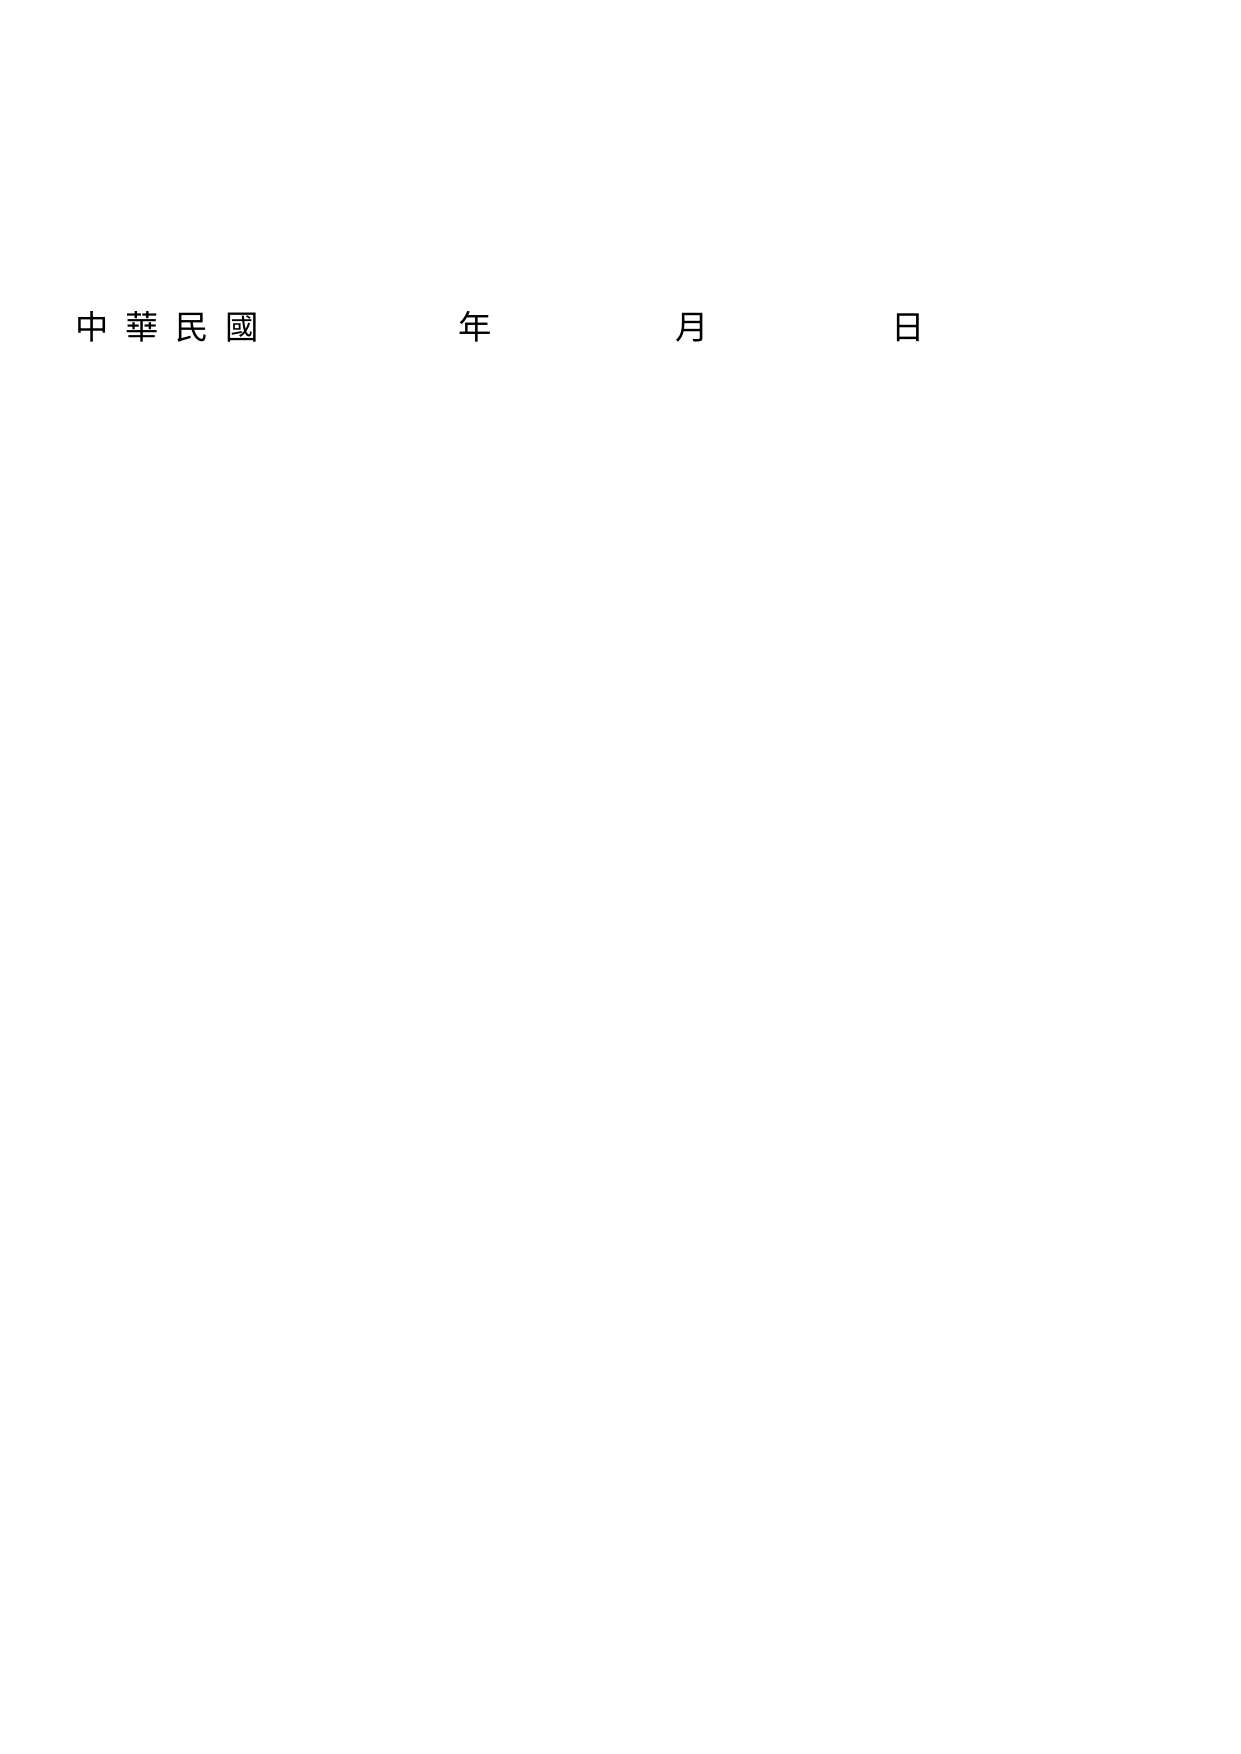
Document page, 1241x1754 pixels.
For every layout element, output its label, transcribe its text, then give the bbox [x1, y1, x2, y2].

text 中 華 民 國 年 月 日 [75, 283, 1165, 346]
